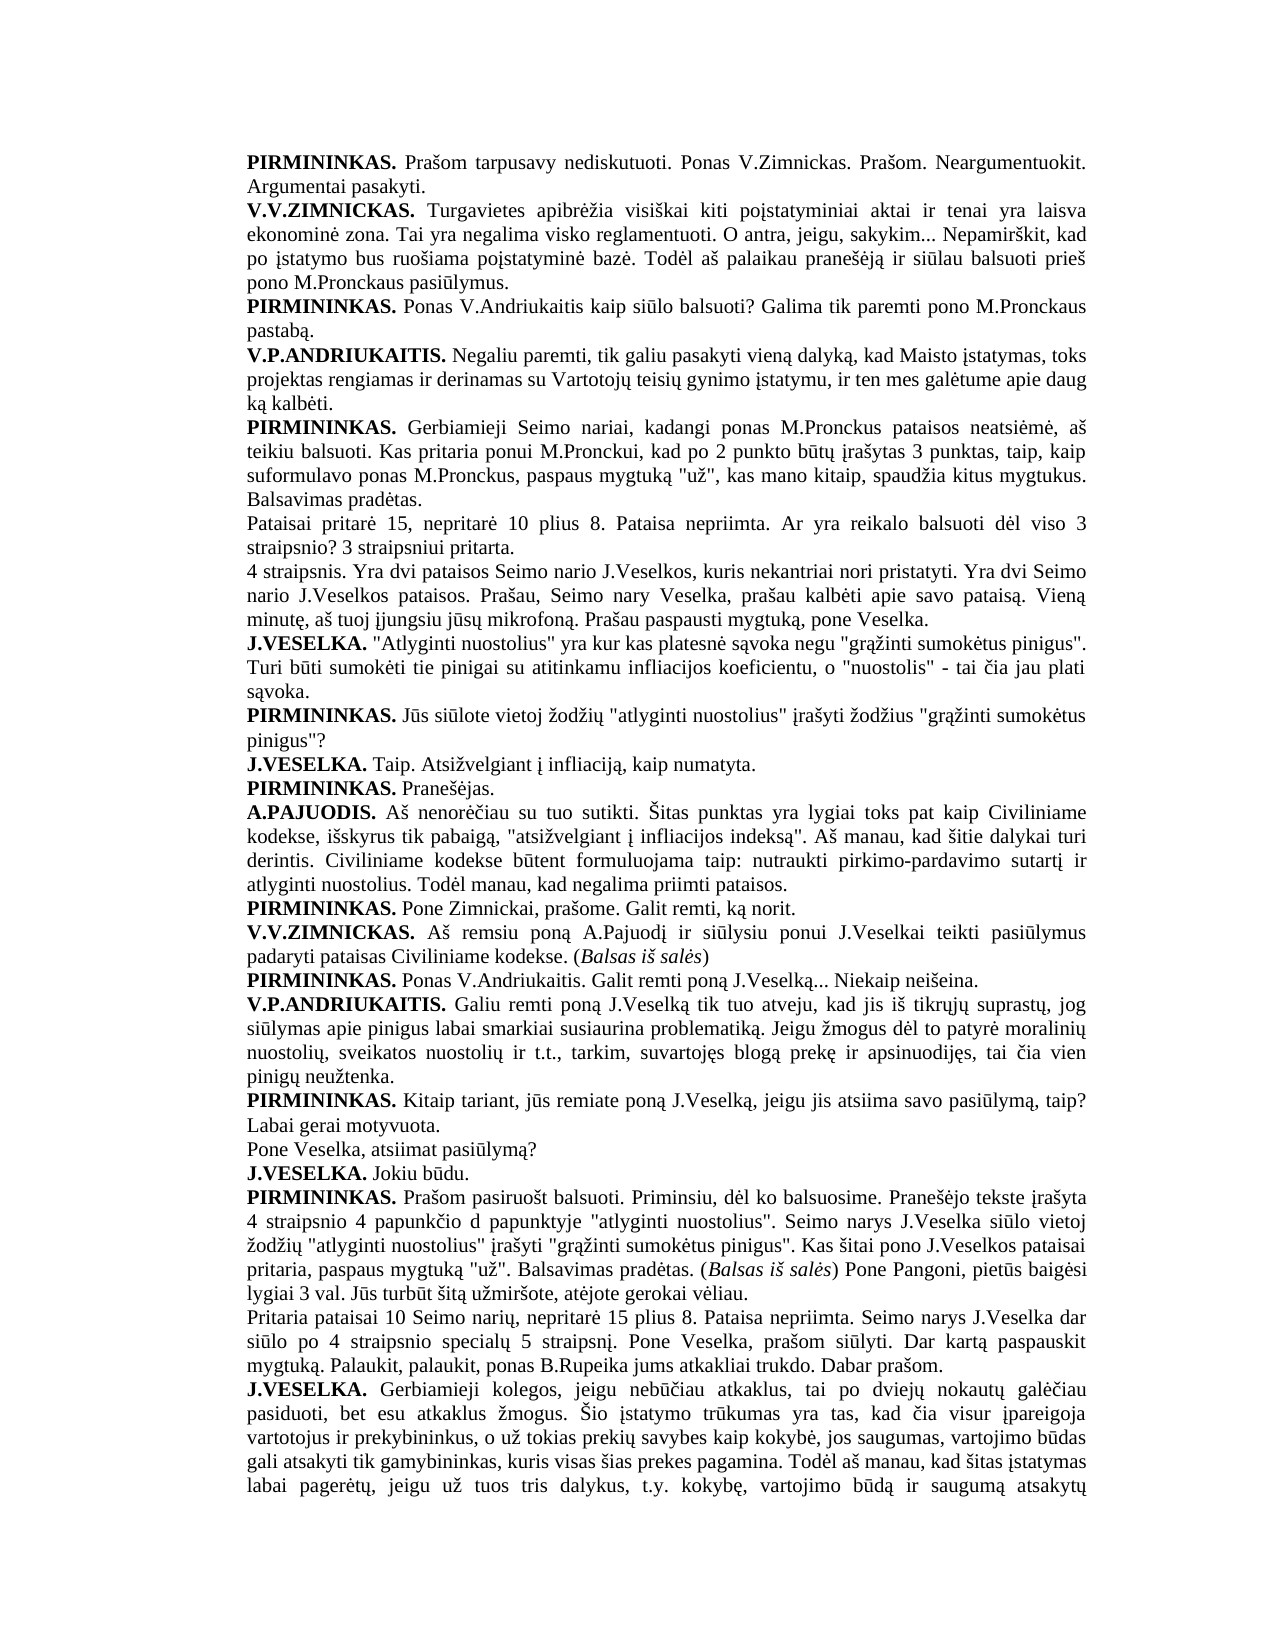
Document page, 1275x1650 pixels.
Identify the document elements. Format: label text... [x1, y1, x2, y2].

text J.VESELKA. Jokiu būdu. [247, 1161, 1087, 1185]
text 4 straipsnis. Yra dvi pataisos Seimo nario J.Veselkos, kuris nekantriai nori pristatyti. Yra dvi Seimo nario J.Veselkos pataisos. Prašau, Seimo nary Veselka, prašau kalbėti apie savo pataisą. Vieną minutę, aš tuoj įjungsiu jūsų mikrofoną. Prašau paspausti mygtuką, pone Veselka. [247, 559, 1087, 631]
text PIRMININKAS. Kitaip tariant, jūs remiate poną J.Veselką, jeigu jis atsiima savo pasiūlymą, taip? Labai gerai motyvuota. [247, 1088, 1087, 1137]
text V.V.ZIMNICKAS. Turgavietes apibrėžia visiškai kiti poįstatyminiai aktai ir tenai yra laisva ekonominė zona. Tai yra negalima visko reglamentuoti. O antra, jeigu, sakykim... Nepamirškit, kad po įstatymo bus ruošiama poįstatyminė bazė. Todėl aš palaikau pranešėją ir siūlau balsuoti prieš pono M.Pronckaus pasiūlymus. [247, 198, 1087, 294]
text J.VESELKA. Taip. Atsižvelgiant į infliaciją, kaip numatyta. [247, 752, 1087, 776]
text J.VESELKA. Gerbiamieji kolegos, jeigu nebūčiau atkaklus, tai po dviejų nokautų galėčiau pasiduoti, bet esu atkaklus žmogus. Šio įstatymo trūkumas yra tas, kad čia visur įpareigoja vartotojus ir prekybininkus, o už tokias prekių savybes kaip kokybė, jos saugumas, vartojimo būdas gali atsakyti tik gamybininkas, kuris visas šias prekes pagamina. Todėl aš manau, kad šitas įstatymas labai pagerėtų, jeigu už tuos tris dalykus, t.y. kokybę, vartojimo būdą ir saugumą atsakytų [247, 1377, 1087, 1497]
text PIRMININKAS. Prašom pasiruošt balsuoti. Priminsiu, dėl ko balsuosime. Pranešėjo tekste įrašyta 4 straipsnio 4 papunkčio d papunktyje "atlyginti nuostolius". Seimo narys J.Veselka siūlo vietoj žodžių "atlyginti nuostolius" įrašyti "grąžinti sumokėtus pinigus". Kas šitai pono J.Veselkos pataisai pritaria, paspaus mygtuką "už". Balsavimas pradėtas. (Balsas iš salės) Pone Pangoni, pietūs baigėsi lygiai 3 val. Jūs turbūt šitą užmiršote, atėjote gerokai vėliau. [247, 1185, 1087, 1305]
text PIRMININKAS. Jūs siūlote vietoj žodžių "atlyginti nuostolius" įrašyti žodžius "grąžinti sumokėtus pinigus"? [247, 703, 1087, 752]
text Pone Veselka, atsiimat pasiūlymą? [247, 1137, 1087, 1161]
text Pataisai pritarė 15, nepritarė 10 plius 8. Pataisa nepriimta. Ar yra reikalo balsuoti dėl viso 3 straipsnio? 3 straipsniui pritarta. [247, 511, 1087, 559]
text V.P.ANDRIUKAITIS. Negaliu paremti, tik galiu pasakyti vieną dalyką, kad Maisto įstatymas, toks projektas rengiamas ir derinamas su Vartotojų teisių gynimo įstatymu, ir ten mes galėtume apie daug ką kalbėti. [247, 342, 1087, 415]
text A.PAJUODIS. Aš nenorėčiau su tuo sutikti. Šitas punktas yra lygiai toks pat kaip Civiliniame kodekse, išskyrus tik pabaigą, "atsižvelgiant į infliacijos indeksą". Aš manau, kad šitie dalykai turi derintis. Civiliniame kodekse būtent formuluojama taip: nutraukti pirkimo-pardavimo sutartį ir atlyginti nuostolius. Todėl manau, kad negalima priimti pataisos. [247, 800, 1087, 896]
text PIRMININKAS. Ponas V.Andriukaitis kaip siūlo balsuoti? Galima tik paremti pono M.Pronckaus pastabą. [247, 294, 1087, 342]
text PIRMININKAS. Pone Zimnickai, prašome. Galit remti, ką norit. [247, 896, 1087, 920]
text Pritaria pataisai 10 Seimo narių, nepritarė 15 plius 8. Pataisa nepriimta. Seimo narys J.Veselka dar siūlo po 4 straipsnio specialų 5 straipsnį. Pone Veselka, prašom siūlyti. Dar kartą paspauskit mygtuką. Palaukit, palaukit, ponas B.Rupeika jums atkakliai trukdo. Dabar prašom. [247, 1305, 1087, 1377]
text PIRMININKAS. Gerbiamieji Seimo nariai, kadangi ponas M.Pronckus pataisos neatsiėmė, aš teikiu balsuoti. Kas pritaria ponui M.Pronckui, kad po 2 punkto būtų įrašytas 3 punktas, taip, kaip suformulavo ponas M.Pronckus, paspaus mygtuką "už", kas mano kitaip, spaudžia kitus mygtukus. Balsavimas pradėtas. [247, 415, 1087, 511]
text V.V.ZIMNICKAS. Aš remsiu poną A.Pajuodį ir siūlysiu ponui J.Veselkai teikti pasiūlymus padaryti pataisas Civiliniame kodekse. (Balsas iš salės) [247, 920, 1087, 968]
text J.VESELKA. "Atlyginti nuostolius" yra kur kas platesnė sąvoka negu "grąžinti sumokėtus pinigus". Turi būti sumokėti tie pinigai su atitinkamu infliacijos koeficientu, o "nuostolis" - tai čia jau plati sąvoka. [247, 631, 1087, 703]
text PIRMININKAS. Prašom tarpusavy nediskutuoti. Ponas V.Zimnickas. Prašom. Neargumentuokit. Argumentai pasakyti. [247, 150, 1087, 198]
text PIRMININKAS. Pranešėjas. [247, 776, 1087, 800]
text PIRMININKAS. Ponas V.Andriukaitis. Galit remti poną J.Veselką... Niekaip neišeina. [247, 968, 1087, 992]
text V.P.ANDRIUKAITIS. Galiu remti poną J.Veselką tik tuo atveju, kad jis iš tikrųjų suprastų, jog siūlymas apie pinigus labai smarkiai susiaurina problematiką. Jeigu žmogus dėl to patyrė moralinių nuostolių, sveikatos nuostolių ir t.t., tarkim, suvartojęs blogą prekę ir apsinuodijęs, tai čia vien pinigų neužtenka. [247, 992, 1087, 1088]
